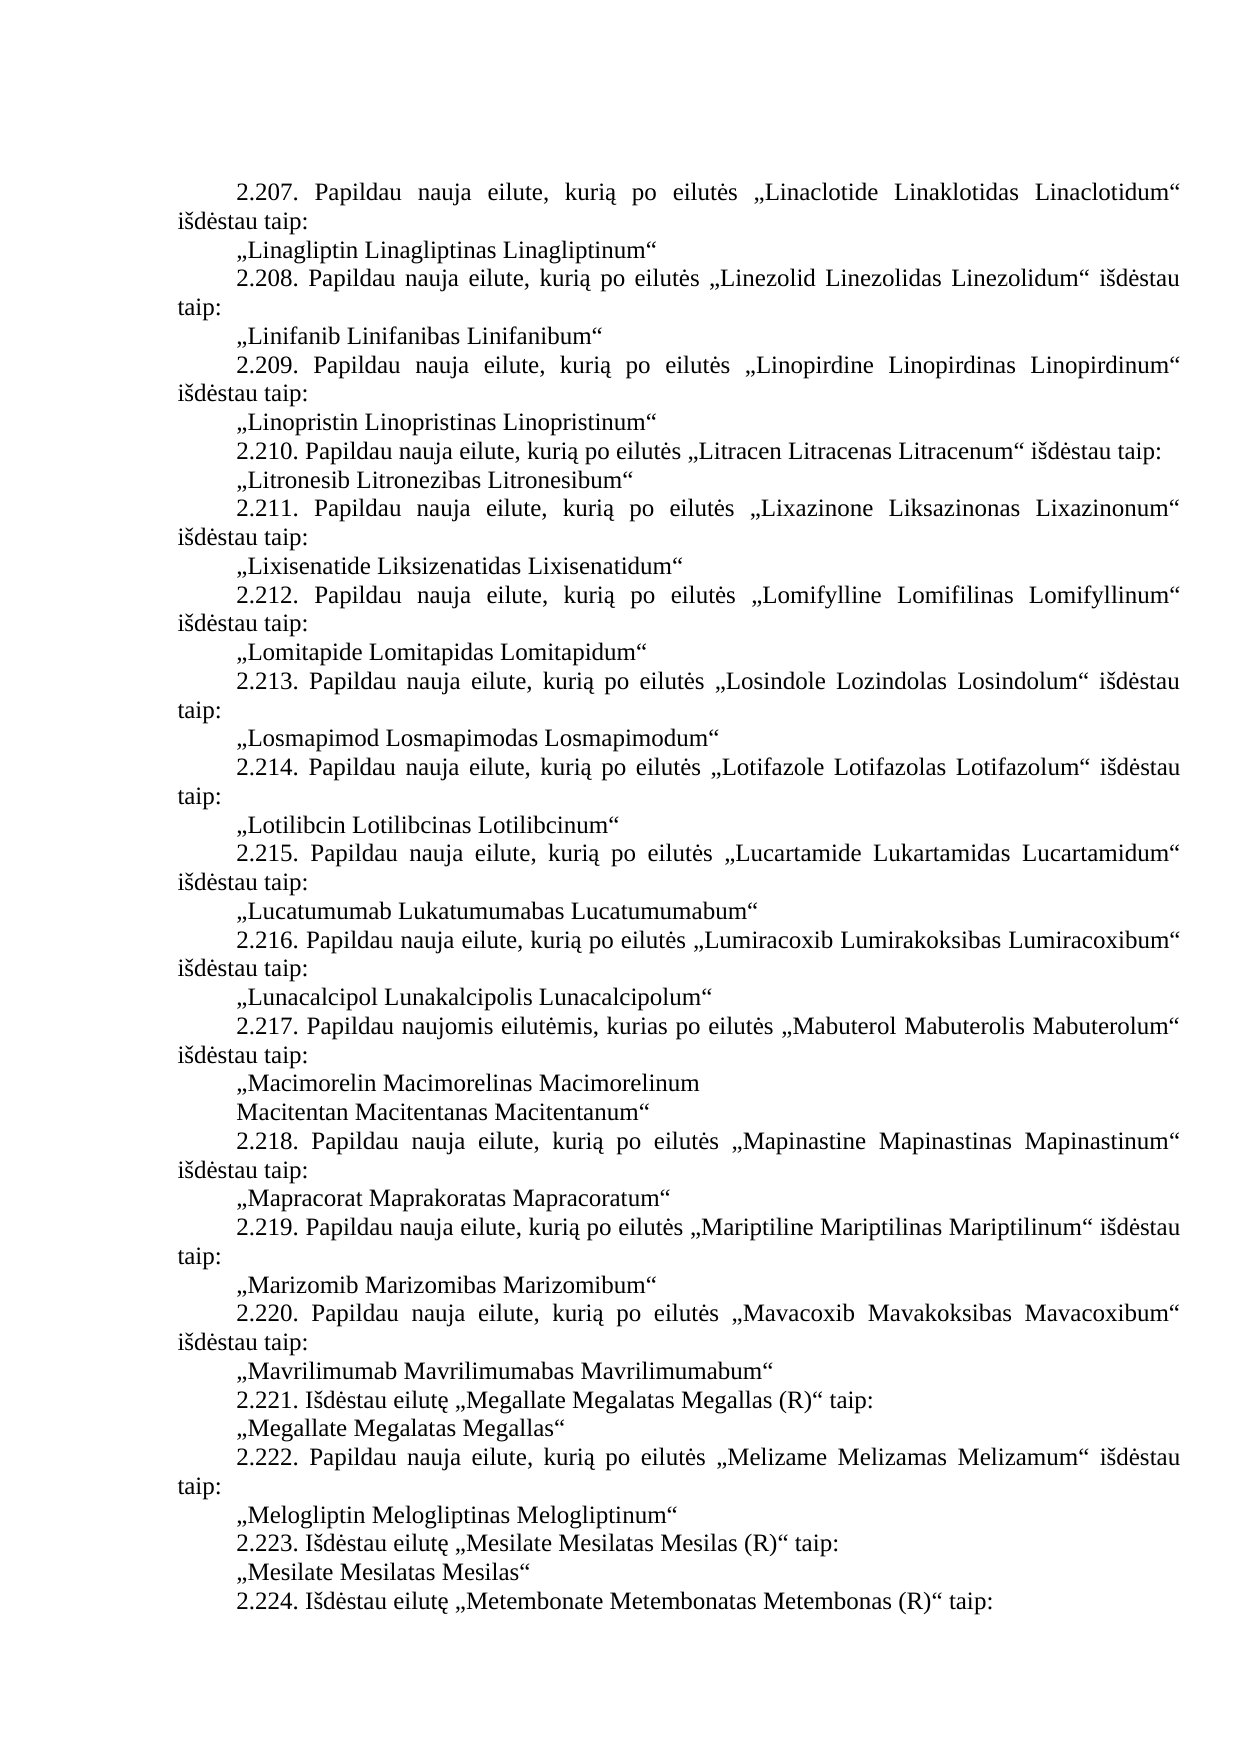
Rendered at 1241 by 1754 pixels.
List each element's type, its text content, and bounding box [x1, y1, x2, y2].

text Macitentan Macitentanas Macitentanum“ [177, 1097, 1181, 1126]
text „Lixisenatide Liksizenatidas Lixisenatidum“ [177, 551, 1181, 580]
text 2.207. Papildau nauja eilute, kurią po eilutės „Linaclotide Linaklotidas Linaclotidum“ išdėstau taip: [177, 177, 1181, 235]
text „Mavrilimumab Mavrilimumabas Mavrilimumabum“ [177, 1356, 1181, 1385]
text „Lunacalcipol Lunakalcipolis Lunacalcipolum“ [177, 982, 1181, 1011]
text 2.209. Papildau nauja eilute, kurią po eilutės „Linopirdine Linopirdinas Linopirdinum“ išdėstau taip: [177, 350, 1181, 407]
text 2.216. Papildau nauja eilute, kurią po eilutės „Lumiracoxib Lumirakoksibas Lumiracoxibum“ išdėstau taip: [177, 925, 1181, 982]
text „Losmapimod Losmapimodas Losmapimodum“ [177, 723, 1181, 752]
text 2.210. Papildau nauja eilute, kurią po eilutės „Litracen Litracenas Litracenum“ išdėstau taip: [177, 436, 1181, 465]
text „Linifanib Linifanibas Linifanibum“ [177, 321, 1181, 350]
text „Mapracorat Maprakoratas Mapracoratum“ [177, 1183, 1181, 1212]
text 2.220. Papildau nauja eilute, kurią po eilutės „Mavacoxib Mavakoksibas Mavacoxibum“ išdėstau taip: [177, 1298, 1181, 1356]
text „Megallate Megalatas Megallas“ [177, 1413, 1181, 1442]
text 2.221. Išdėstau eilutę „Megallate Megalatas Megallas (R)“ taip: [177, 1385, 1181, 1413]
text „Linopristin Linopristinas Linopristinum“ [177, 407, 1181, 436]
text 2.213. Papildau nauja eilute, kurią po eilutės „Losindole Lozindolas Losindolum“ išdėstau taip: [177, 666, 1181, 723]
text „Lucatumumab Lukatumumabas Lucatumumabum“ [177, 896, 1181, 925]
text 2.224. Išdėstau eilutę „Metembonate Metembonatas Metembonas (R)“ taip: [177, 1586, 1181, 1615]
text „Lotilibcin Lotilibcinas Lotilibcinum“ [177, 810, 1181, 838]
text 2.222. Papildau nauja eilute, kurią po eilutės „Melizame Melizamas Melizamum“ išdėstau taip: [177, 1442, 1181, 1500]
text „Lomitapide Lomitapidas Lomitapidum“ [177, 637, 1181, 666]
text 2.223. Išdėstau eilutę „Mesilate Mesilatas Mesilas (R)“ taip: [177, 1528, 1181, 1557]
text 2.215. Papildau nauja eilute, kurią po eilutės „Lucartamide Lukartamidas Lucartamidum“ išdėstau taip: [177, 838, 1181, 896]
text 2.217. Papildau naujomis eilutėmis, kurias po eilutės „Mabuterol Mabuterolis Mabuterolum“ išdėstau taip: [177, 1011, 1181, 1068]
text 2.218. Papildau nauja eilute, kurią po eilutės „Mapinastine Mapinastinas Mapinastinum“ išdėstau taip: [177, 1126, 1181, 1183]
text 2.219. Papildau nauja eilute, kurią po eilutės „Mariptiline Mariptilinas Mariptilinum“ išdėstau taip: [177, 1212, 1181, 1270]
text „Linagliptin Linagliptinas Linagliptinum“ [177, 235, 1181, 263]
text 2.212. Papildau nauja eilute, kurią po eilutės „Lomifylline Lomifilinas Lomifyllinum“ išdėstau taip: [177, 580, 1181, 637]
text „Mesilate Mesilatas Mesilas“ [177, 1557, 1181, 1586]
text „Litronesib Litronezibas Litronesibum“ [177, 465, 1181, 493]
text 2.208. Papildau nauja eilute, kurią po eilutės „Linezolid Linezolidas Linezolidum“ išdėstau taip: [177, 263, 1181, 321]
text 2.214. Papildau nauja eilute, kurią po eilutės „Lotifazole Lotifazolas Lotifazolum“ išdėstau taip: [177, 752, 1181, 810]
text „Melogliptin Melogliptinas Melogliptinum“ [177, 1500, 1181, 1528]
text 2.211. Papildau nauja eilute, kurią po eilutės „Lixazinone Liksazinonas Lixazinonum“ išdėstau taip: [177, 493, 1181, 551]
text „Macimorelin Macimorelinas Macimorelinum [177, 1068, 1181, 1097]
text „Marizomib Marizomibas Marizomibum“ [177, 1270, 1181, 1298]
